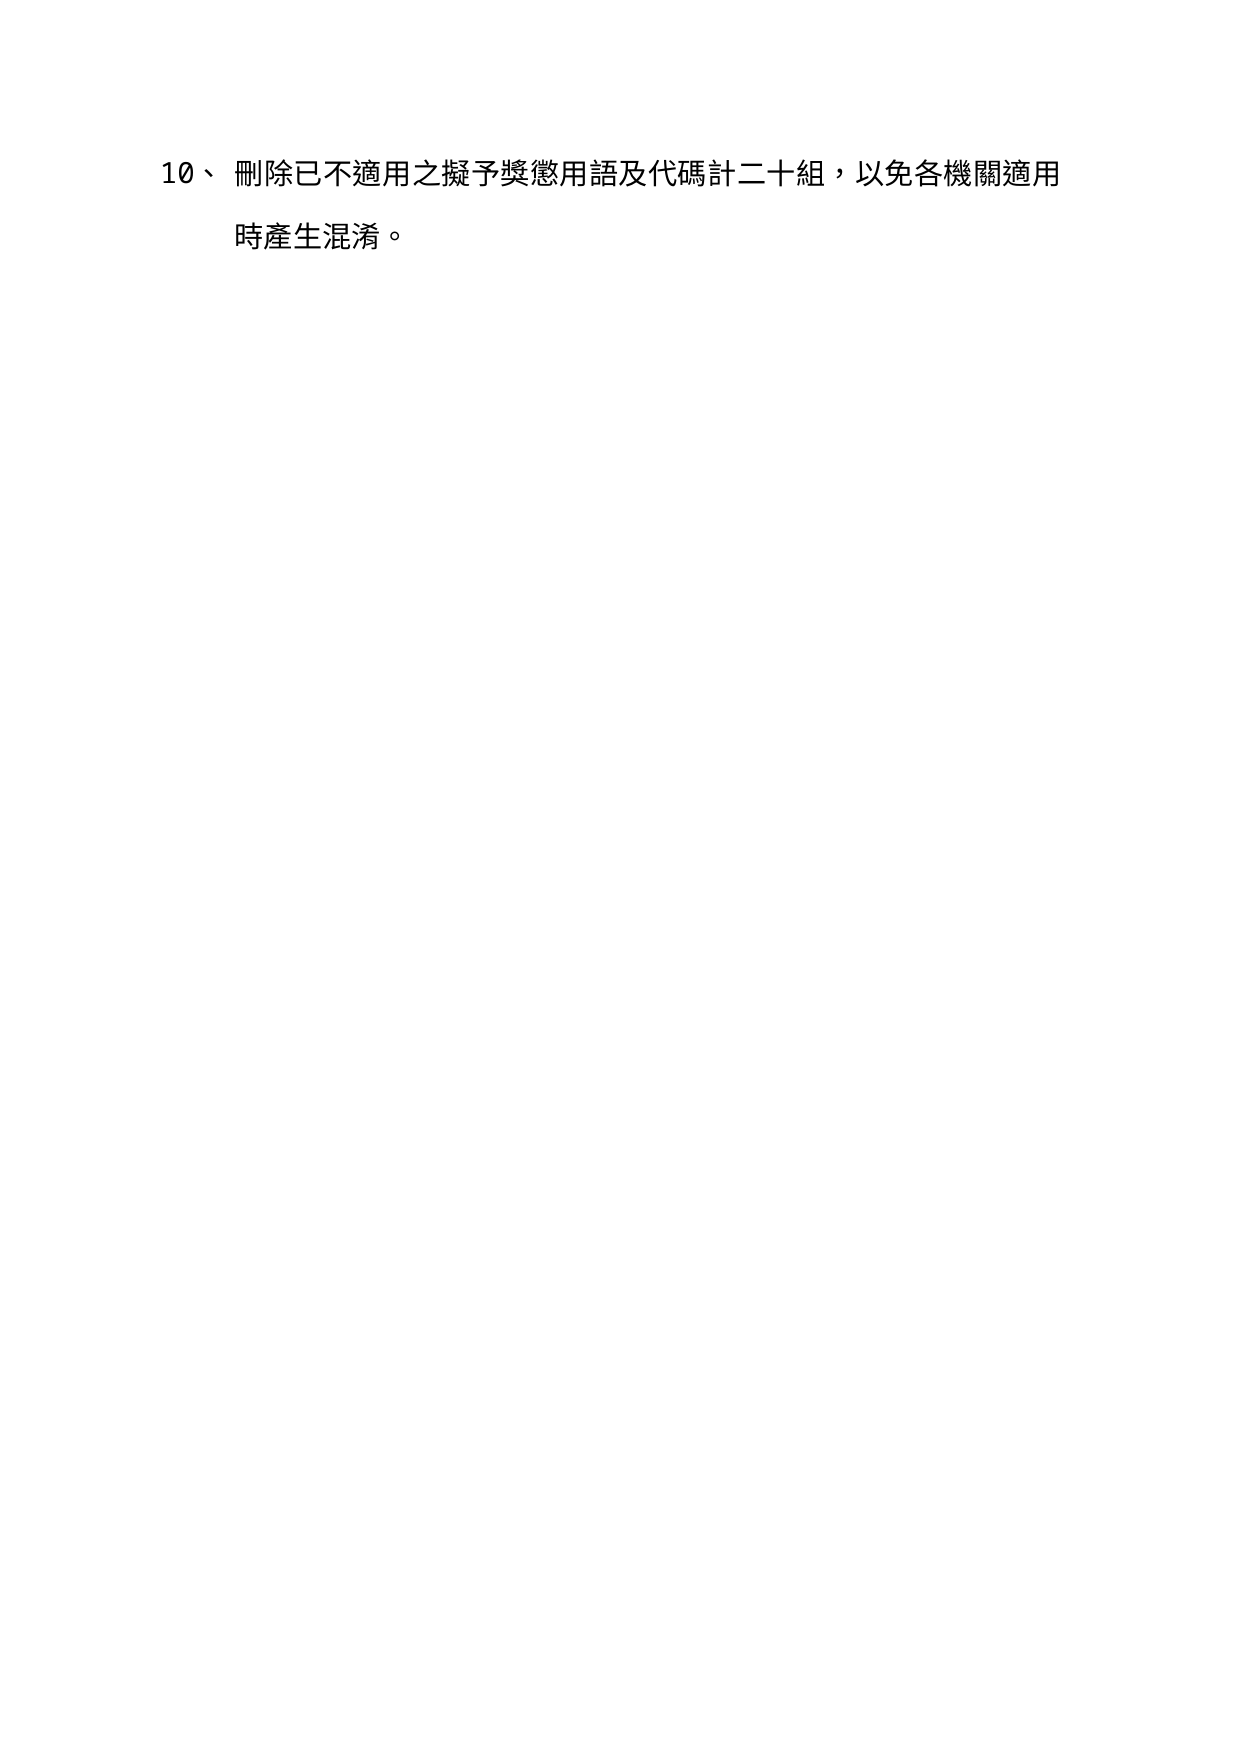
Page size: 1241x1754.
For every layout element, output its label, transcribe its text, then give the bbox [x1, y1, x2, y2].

list 刪除已不適用之擬予獎懲用語及代碼計二十組，以免各機關適用時產生混淆。 [159, 130, 1065, 255]
